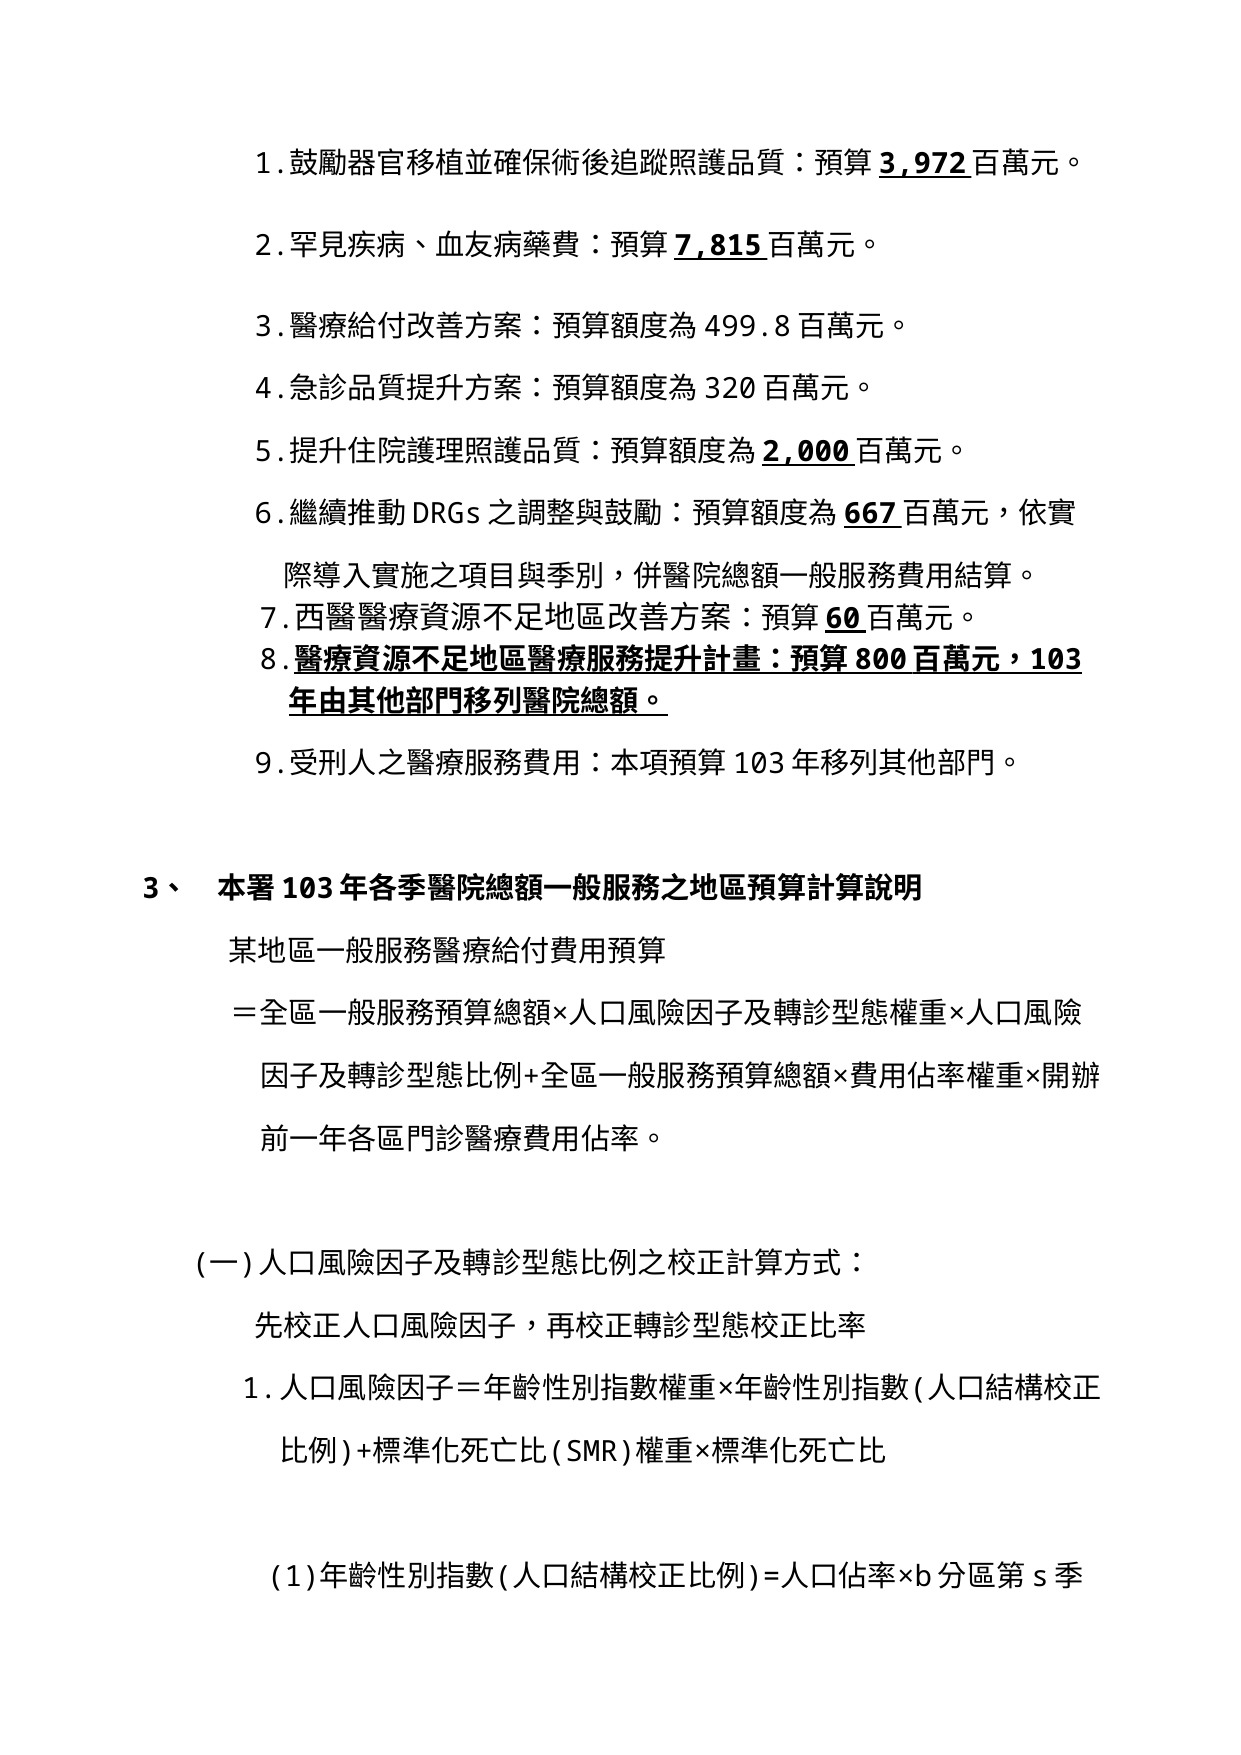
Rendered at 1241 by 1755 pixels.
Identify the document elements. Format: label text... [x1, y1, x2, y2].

list 本署103年各季醫院總額一般服務之地區預算計算說明 [142, 845, 1104, 907]
text (1)年齡性別指數(人口結構校正比例)=人口佔率×b分區第s季 [267, 1532, 1104, 1595]
text 2.罕見疾病、血友病藥費：預算7,815百萬元。 [254, 201, 1104, 263]
text 6.繼續推動DRGs之調整與鼓勵：預算額度為667百萬元，依實際導入實施之項目與季別，併醫院總額一般服務費用結算。 [254, 470, 1104, 595]
text 3.醫療給付改善方案：預算額度為499.8百萬元。 [254, 282, 1104, 345]
text 7.西醫醫療資源不足地區改善方案：預算60百萬元。 [259, 595, 1104, 636]
list 人口風險因子＝年齡性別指數權重×年齡性別指數(人口結構校正比例)+標準化死亡比(SMR)權重×標準化死亡比 [242, 1345, 1104, 1470]
text 5.提升住院護理照護品質：預算額度為2,000百萬元。 [254, 407, 1104, 470]
text 先校正人口風險因子，再校正轉診型態校正比率 [254, 1282, 1104, 1345]
text (一) 人口風險因子及轉診型態比例之校正計算方式： [192, 1220, 1104, 1282]
text 8.醫療資源不足地區醫療服務提升計畫：預算800百萬元，103年由其他部門移列醫院總額。 [259, 636, 1104, 720]
text 1.鼓勵器官移植並確保術後追蹤照護品質：預算3,972百萬元。 [254, 120, 1104, 182]
text 9.受刑人之醫療服務費用：本項預算103年移列其他部門。 [254, 720, 1104, 782]
text ＝全區一般服務預算總額×人口風險因子及轉診型態權重×人口風險因子及轉診型態比例+全區一般服務預算總額×費用佔率權重×開辦前一年各區門診醫療費用佔率。 [230, 970, 1104, 1157]
text 某地區一般服務醫療給付費用預算 [217, 907, 1104, 970]
text 4.急診品質提升方案：預算額度為320百萬元。 [254, 345, 1104, 407]
